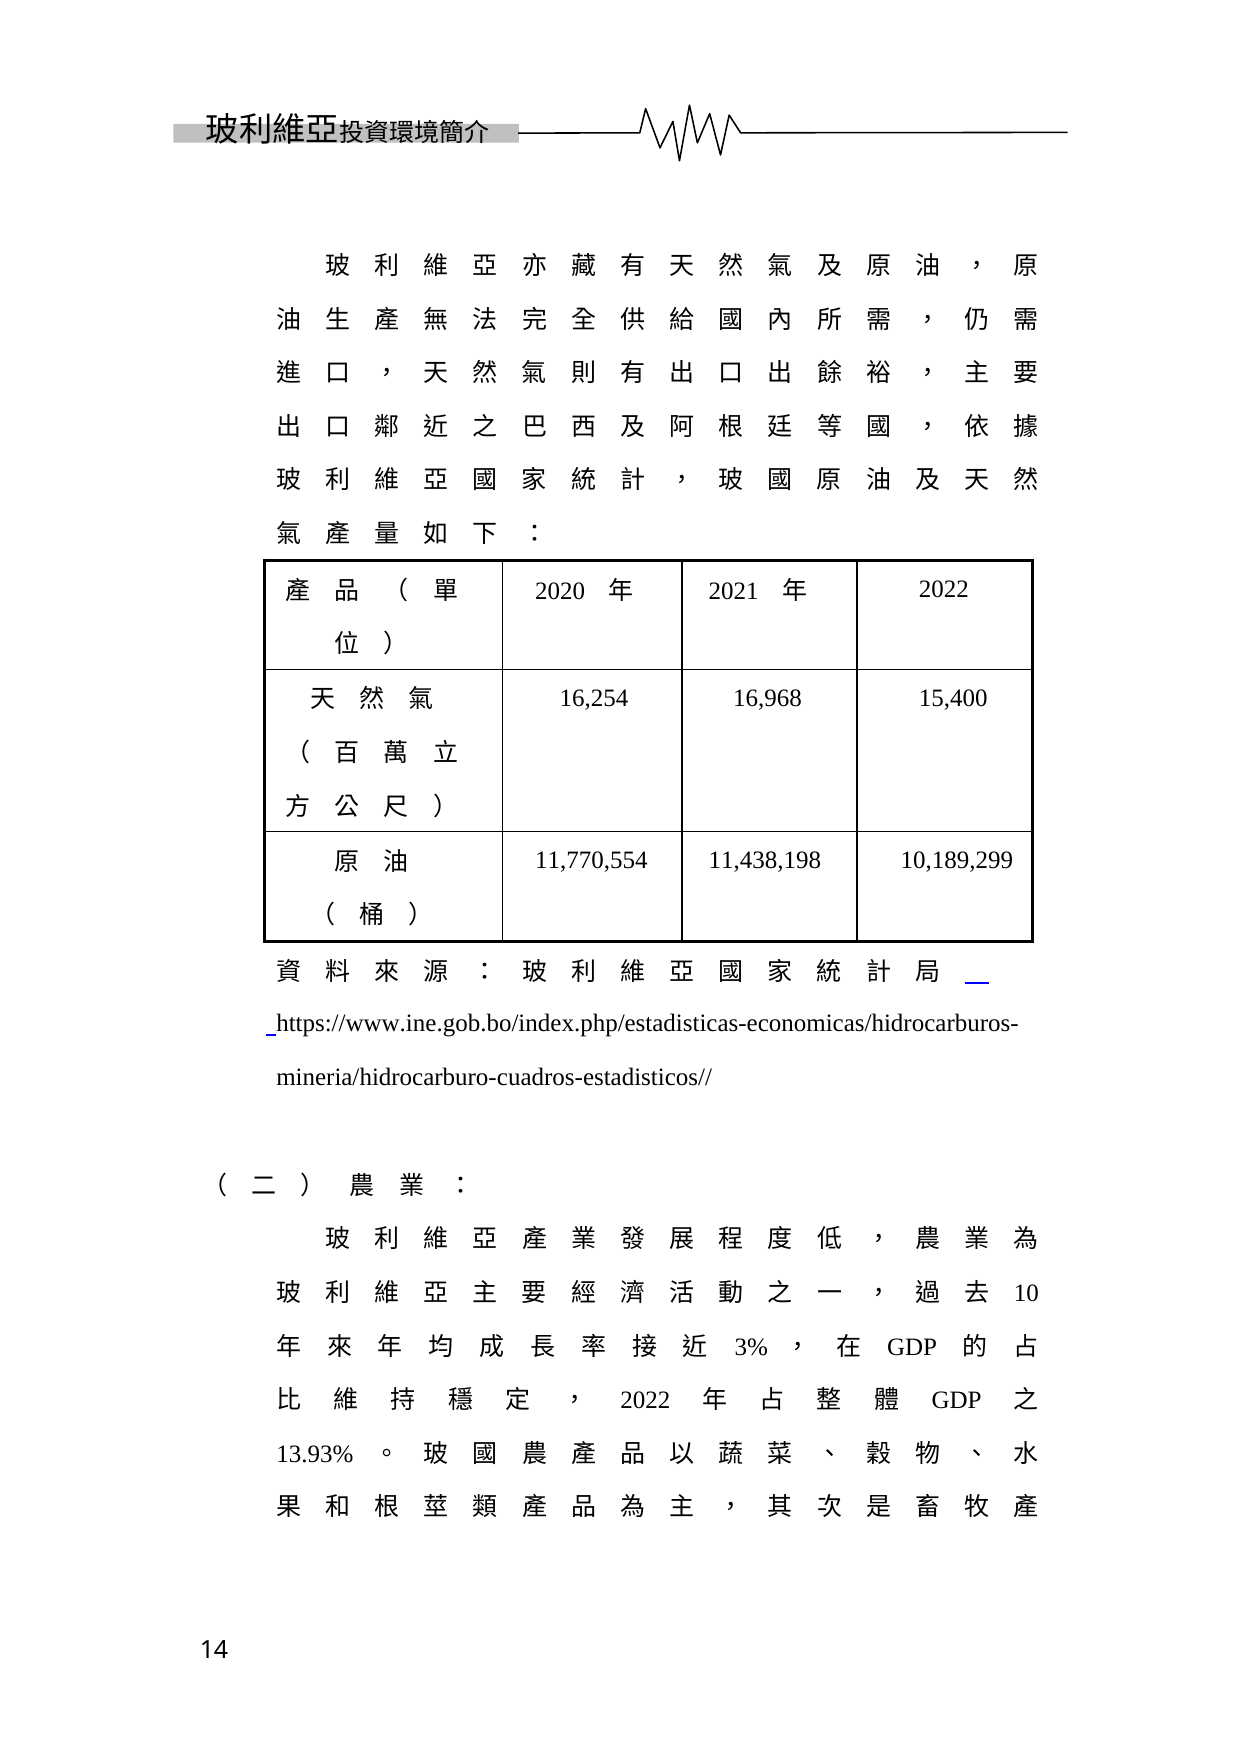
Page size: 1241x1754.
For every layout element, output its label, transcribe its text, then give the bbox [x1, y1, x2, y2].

text 玻利維亞亦藏有天然氣及原油，原油生產無法完全供給國內所需，仍需進口，天然氣則有出口出餘裕，主要出口鄰近之巴西及阿根廷等國，依據玻利維亞國家統計，玻國原油及天然氣產量如下： [276, 237, 1063, 558]
text 玻利維亞產業發展程度低，農業為玻利維亞主要經濟活動之一，過去10年來年均成長率接近3%，在GDP的占比維持穩定，2022年占整體GDP之13.93%。玻國農產品以蔬菜、穀物、水果和根莖類產品為主，其次是畜牧產 [276, 1210, 1063, 1532]
text 資料來源：玻利維亞國家統計局 https://www.ine.gob.bo/index.php/estadisticas-economicas/hidrocarburos-mineria/hidrocarburo-cuadros-estadisticos// [266, 943, 1063, 1103]
table_cell 天然氣 （百萬立方公尺） [266, 670, 502, 831]
table_cell 16,254 [503, 670, 681, 831]
text （二）農業： [202, 1157, 1063, 1210]
table_cell 11,770,554 [503, 832, 681, 939]
table_cell 15,400 [858, 670, 1031, 831]
table_header 2022 [858, 562, 1031, 669]
table_cell 16,968 [683, 670, 856, 831]
table_cell 原油（桶） [266, 832, 502, 939]
table_header 產品（單位） [266, 562, 502, 669]
table_cell 11,438,198 [683, 832, 856, 939]
table_header 2020年 [503, 562, 681, 669]
table_header 2021年 [683, 562, 856, 669]
table_cell 10,189,299 [858, 832, 1031, 939]
